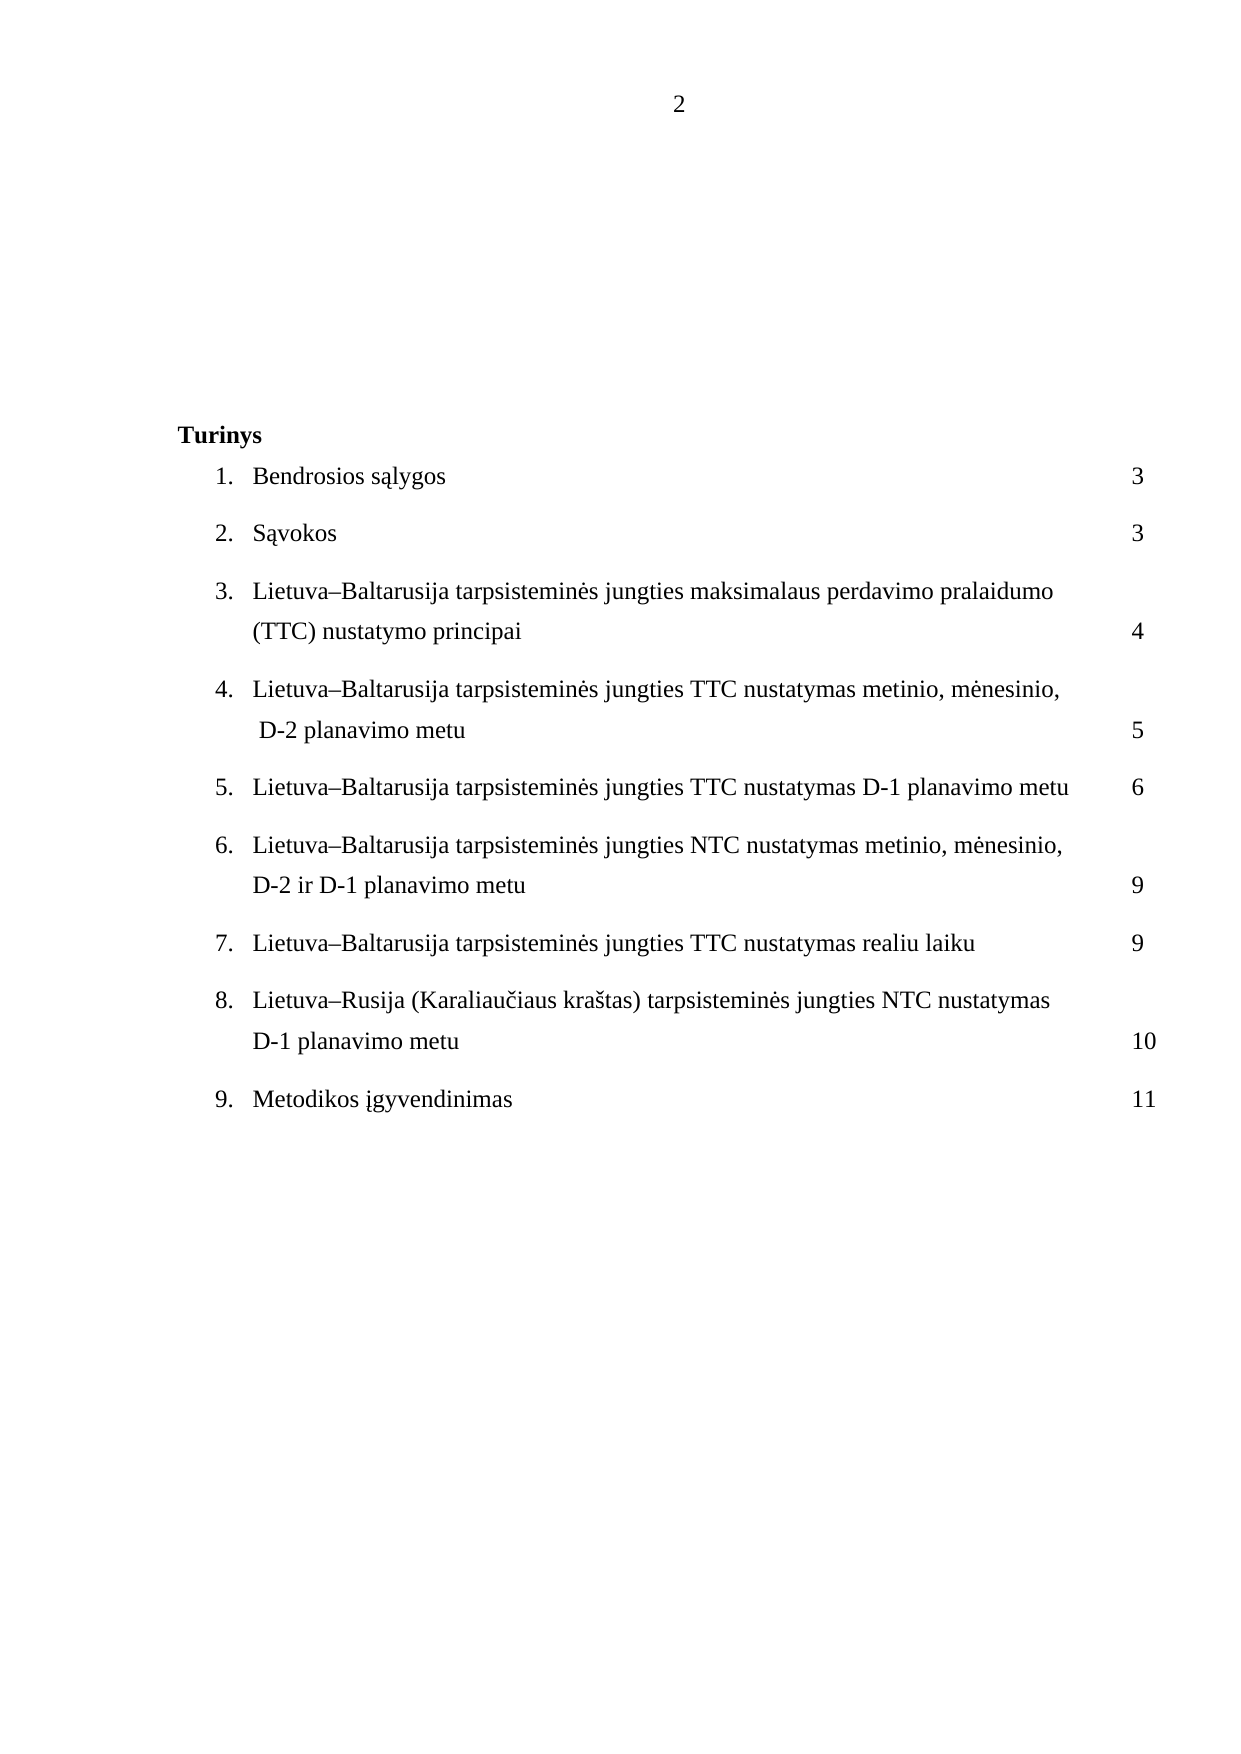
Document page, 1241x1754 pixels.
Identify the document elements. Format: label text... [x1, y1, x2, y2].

text D-1 planavimo metu 10 [252, 1026, 1181, 1055]
text 3. Lietuva‒Baltarusija tarpsisteminės jungties maksimalaus perdavimo pralaidumo [215, 576, 1181, 604]
text D-2 ir D-1 planavimo metu 9 [252, 870, 1181, 899]
text D-2 planavimo metu 5 [252, 715, 1181, 743]
text 7. Lietuva‒Baltarusija tarpsisteminės jungties TTC nustatymas realiu laiku 9 [215, 928, 1181, 957]
text 4. Lietuva‒Baltarusija tarpsisteminės jungties TTC nustatymas metinio, mėnesinio, [215, 674, 1181, 703]
text 8. Lietuva‒Rusija (Karaliaučiaus kraštas) tarpsisteminės jungties NTC nustatymas [215, 985, 1181, 1014]
text 6. Lietuva‒Baltarusija tarpsisteminės jungties NTC nustatymas metinio, mėnesinio, [215, 830, 1181, 858]
text 2. Sąvokos 3 [215, 518, 1181, 547]
text 1. Bendrosios sąlygos 3 [215, 461, 1181, 489]
text 5. Lietuva‒Baltarusija tarpsisteminės jungties TTC nustatymas D-1 planavimo metu 6 [215, 772, 1181, 801]
text Turinys [177, 420, 1181, 449]
text (TTC) nustatymo principai 4 [252, 616, 1181, 645]
text 9. Metodikos įgyvendinimas 11 [215, 1084, 1181, 1112]
